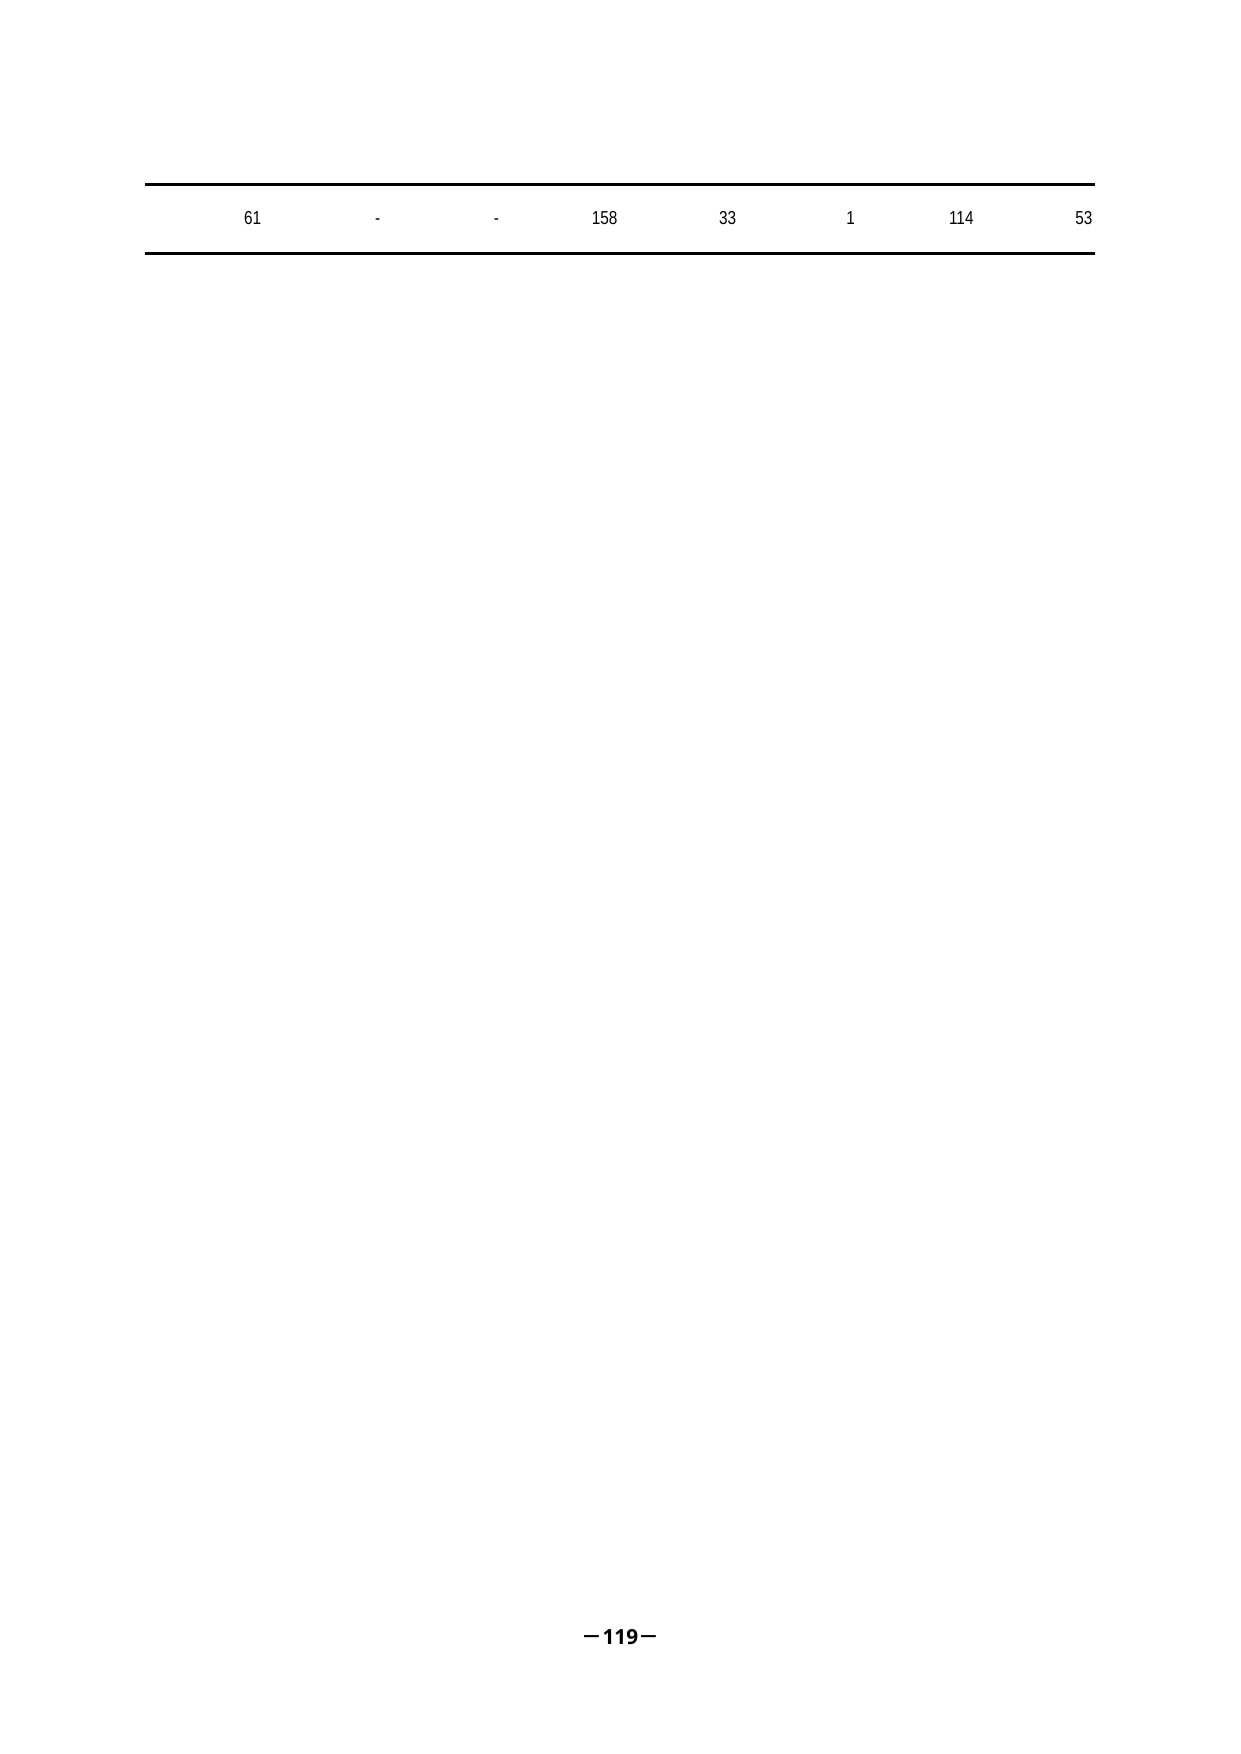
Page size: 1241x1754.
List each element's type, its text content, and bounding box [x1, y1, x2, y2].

table_cell 33 [620, 186, 739, 252]
table_cell 158 [501, 186, 620, 252]
table_cell - [383, 186, 501, 252]
table_cell - [264, 186, 383, 252]
table_cell 114 [858, 186, 976, 252]
table_cell 61 [145, 186, 264, 252]
table_cell 1 [739, 186, 858, 252]
table_cell 53 [976, 186, 1095, 252]
